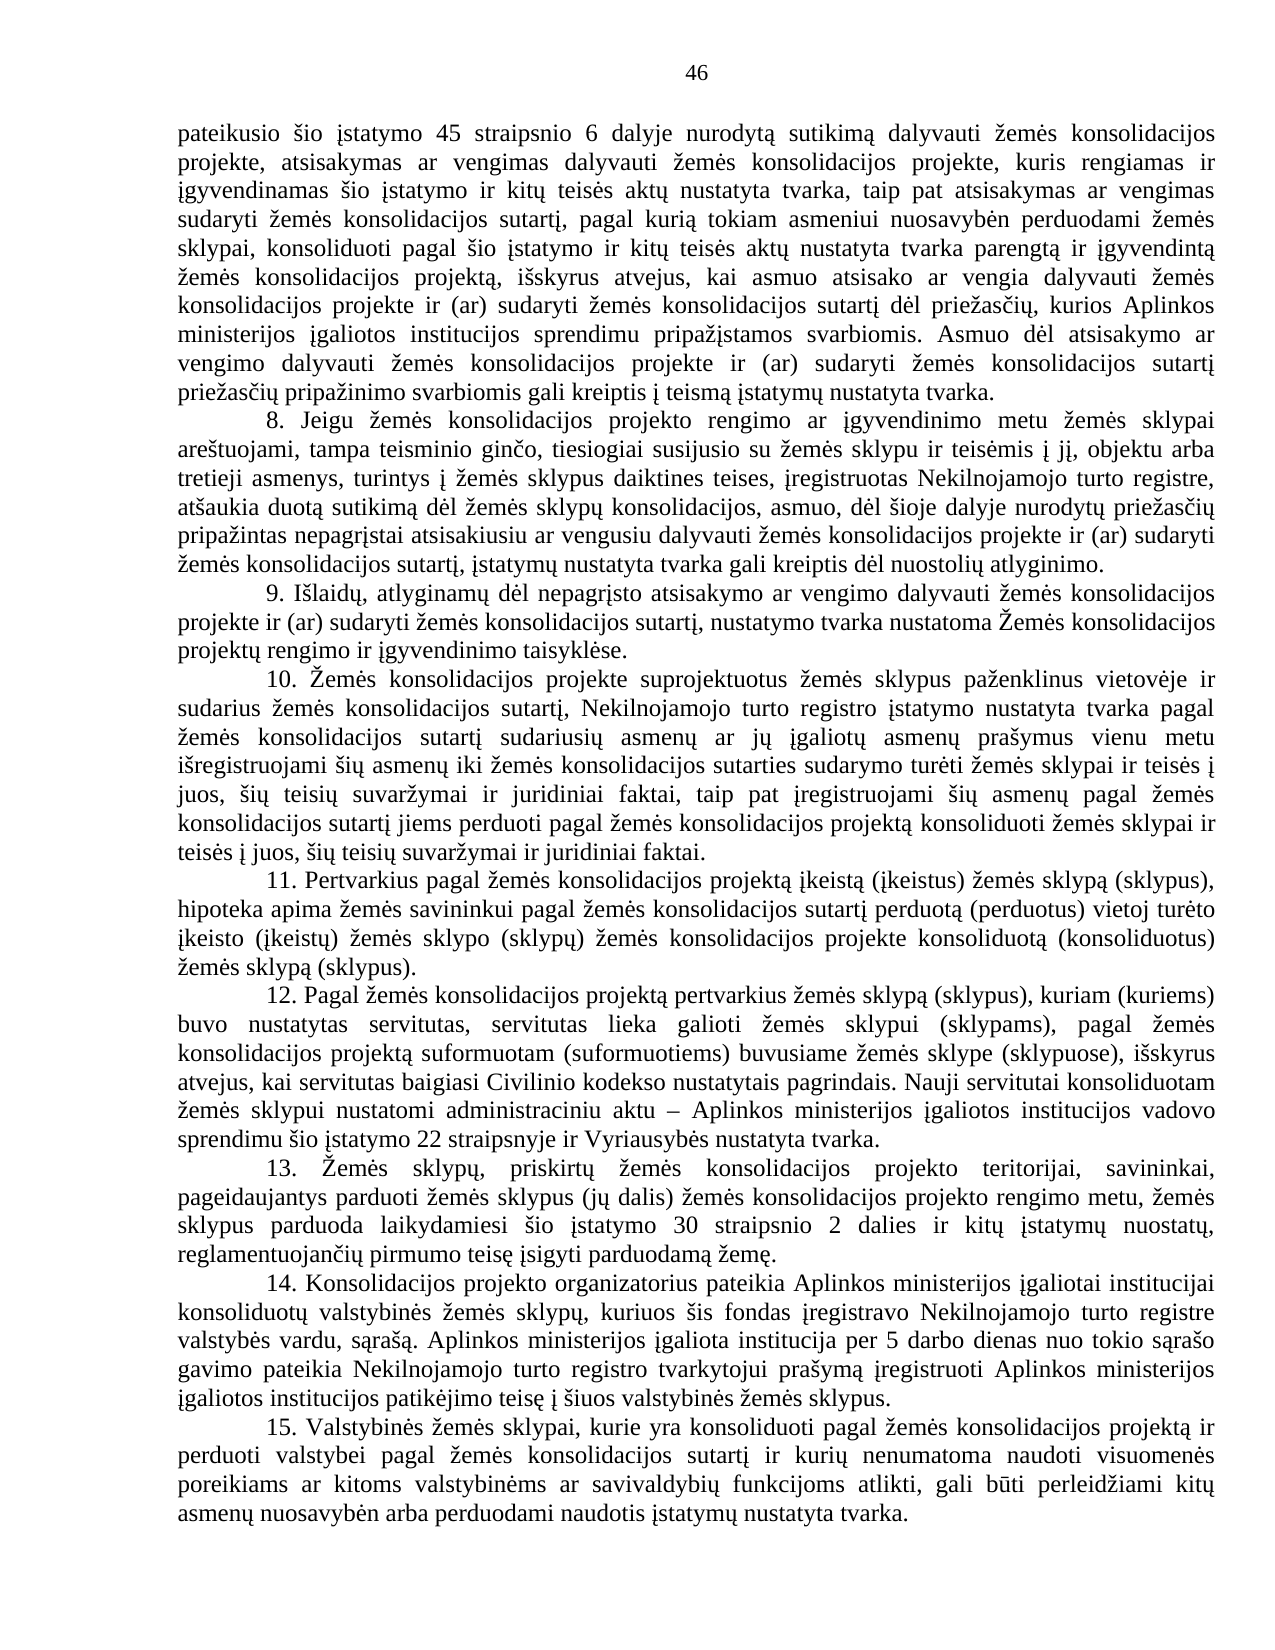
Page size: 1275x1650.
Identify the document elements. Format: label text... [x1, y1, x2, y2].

text 10. Žemės konsolidacijos projekte suprojektuotus žemės sklypus paženklinus vietovėje ir sudarius žemės konsolidacijos sutartį, Nekilnojamojo turto registro įstatymo nustatyta tvarka pagal žemės konsolidacijos sutartį sudariusių asmenų ar jų įgaliotų asmenų prašymus vienu metu išregistruojami šių asmenų iki žemės konsolidacijos sutarties sudarymo turėti žemės sklypai ir teisės į juos, šių teisių suvaržymai ir juridiniai faktai, taip pat įregistruojami šių asmenų pagal žemės konsolidacijos sutartį jiems perduoti pagal žemės konsolidacijos projektą konsoliduoti žemės sklypai ir teisės į juos, šių teisių suvaržymai ir juridiniai faktai. [177, 664, 1216, 866]
text 15. Valstybinės žemės sklypai, kurie yra konsoliduoti pagal žemės konsolidacijos projektą ir perduoti valstybei pagal žemės konsolidacijos sutartį ir kurių nenumatoma naudoti visuomenės poreikiams ar kitoms valstybinėms ar savivaldybių funkcijoms atlikti, gali būti perleidžiami kitų asmenų nuosavybėn arba perduodami naudotis įstatymų nustatyta tvarka. [177, 1412, 1216, 1527]
text 12. Pagal žemės konsolidacijos projektą pertvarkius žemės sklypą (sklypus), kuriam (kuriems) buvo nustatytas servitutas, servitutas lieka galioti žemės sklypui (sklypams), pagal žemės konsolidacijos projektą suformuotam (suformuotiems) buvusiame žemės sklype (sklypuose), išskyrus atvejus, kai servitutas baigiasi Civilinio kodekso nustatytais pagrindais. Nauji servitutai konsoliduotam žemės sklypui nustatomi administraciniu aktu – Aplinkos ministerijos įgaliotos institucijos vadovo sprendimu šio įstatymo 22 straipsnyje ir Vyriausybės nustatyta tvarka. [177, 981, 1216, 1153]
text 13. Žemės sklypų, priskirtų žemės konsolidacijos projekto teritorijai, savininkai, pageidaujantys parduoti žemės sklypus (jų dalis) žemės konsolidacijos projekto rengimo metu, žemės sklypus parduoda laikydamiesi šio įstatymo 30 straipsnio 2 dalies ir kitų įstatymų nuostatų, reglamentuojančių pirmumo teisę įsigyti parduodamą žemę. [177, 1153, 1216, 1268]
text pateikusio šio įstatymo 45 straipsnio 6 dalyje nurodytą sutikimą dalyvauti žemės konsolidacijos projekte, atsisakymas ar vengimas dalyvauti žemės konsolidacijos projekte, kuris rengiamas ir įgyvendinamas šio įstatymo ir kitų teisės aktų nustatyta tvarka, taip pat atsisakymas ar vengimas sudaryti žemės konsolidacijos sutartį, pagal kurią tokiam asmeniui nuosavybėn perduodami žemės sklypai, konsoliduoti pagal šio įstatymo ir kitų teisės aktų nustatyta tvarka parengtą ir įgyvendintą žemės konsolidacijos projektą, išskyrus atvejus, kai asmuo atsisako ar vengia dalyvauti žemės konsolidacijos projekte ir (ar) sudaryti žemės konsolidacijos sutartį dėl priežasčių, kurios Aplinkos ministerijos įgaliotos institucijos sprendimu pripažįstamos svarbiomis. Asmuo dėl atsisakymo ar vengimo dalyvauti žemės konsolidacijos projekte ir (ar) sudaryti žemės konsolidacijos sutartį priežasčių pripažinimo svarbiomis gali kreiptis į teismą įstatymų nustatyta tvarka. [177, 118, 1216, 406]
text 11. Pertvarkius pagal žemės konsolidacijos projektą įkeistą (įkeistus) žemės sklypą (sklypus), hipoteka apima žemės savininkui pagal žemės konsolidacijos sutartį perduotą (perduotus) vietoj turėto įkeisto (įkeistų) žemės sklypo (sklypų) žemės konsolidacijos projekte konsoliduotą (konsoliduotus) žemės sklypą (sklypus). [177, 866, 1216, 981]
text 8. Jeigu žemės konsolidacijos projekto rengimo ar įgyvendinimo metu žemės sklypai areštuojami, tampa teisminio ginčo, tiesiogiai susijusio su žemės sklypu ir teisėmis į jį, objektu arba tretieji asmenys, turintys į žemės sklypus daiktines teises, įregistruotas Nekilnojamojo turto registre, atšaukia duotą sutikimą dėl žemės sklypų konsolidacijos, asmuo, dėl šioje dalyje nurodytų priežasčių pripažintas nepagrįstai atsisakiusiu ar vengusiu dalyvauti žemės konsolidacijos projekte ir (ar) sudaryti žemės konsolidacijos sutartį, įstatymų nustatyta tvarka gali kreiptis dėl nuostolių atlyginimo. [177, 406, 1216, 578]
text 14. Konsolidacijos projekto organizatorius pateikia Aplinkos ministerijos įgaliotai institucijai konsoliduotų valstybinės žemės sklypų, kuriuos šis fondas įregistravo Nekilnojamojo turto registre valstybės vardu, sąrašą. Aplinkos ministerijos įgaliota institucija per 5 darbo dienas nuo tokio sąrašo gavimo pateikia Nekilnojamojo turto registro tvarkytojui prašymą įregistruoti Aplinkos ministerijos įgaliotos institucijos patikėjimo teisę į šiuos valstybinės žemės sklypus. [177, 1268, 1216, 1412]
text 9. Išlaidų, atlyginamų dėl nepagrįsto atsisakymo ar vengimo dalyvauti žemės konsolidacijos projekte ir (ar) sudaryti žemės konsolidacijos sutartį, nustatymo tvarka nustatoma Žemės konsolidacijos projektų rengimo ir įgyvendinimo taisyklėse. [177, 578, 1216, 664]
